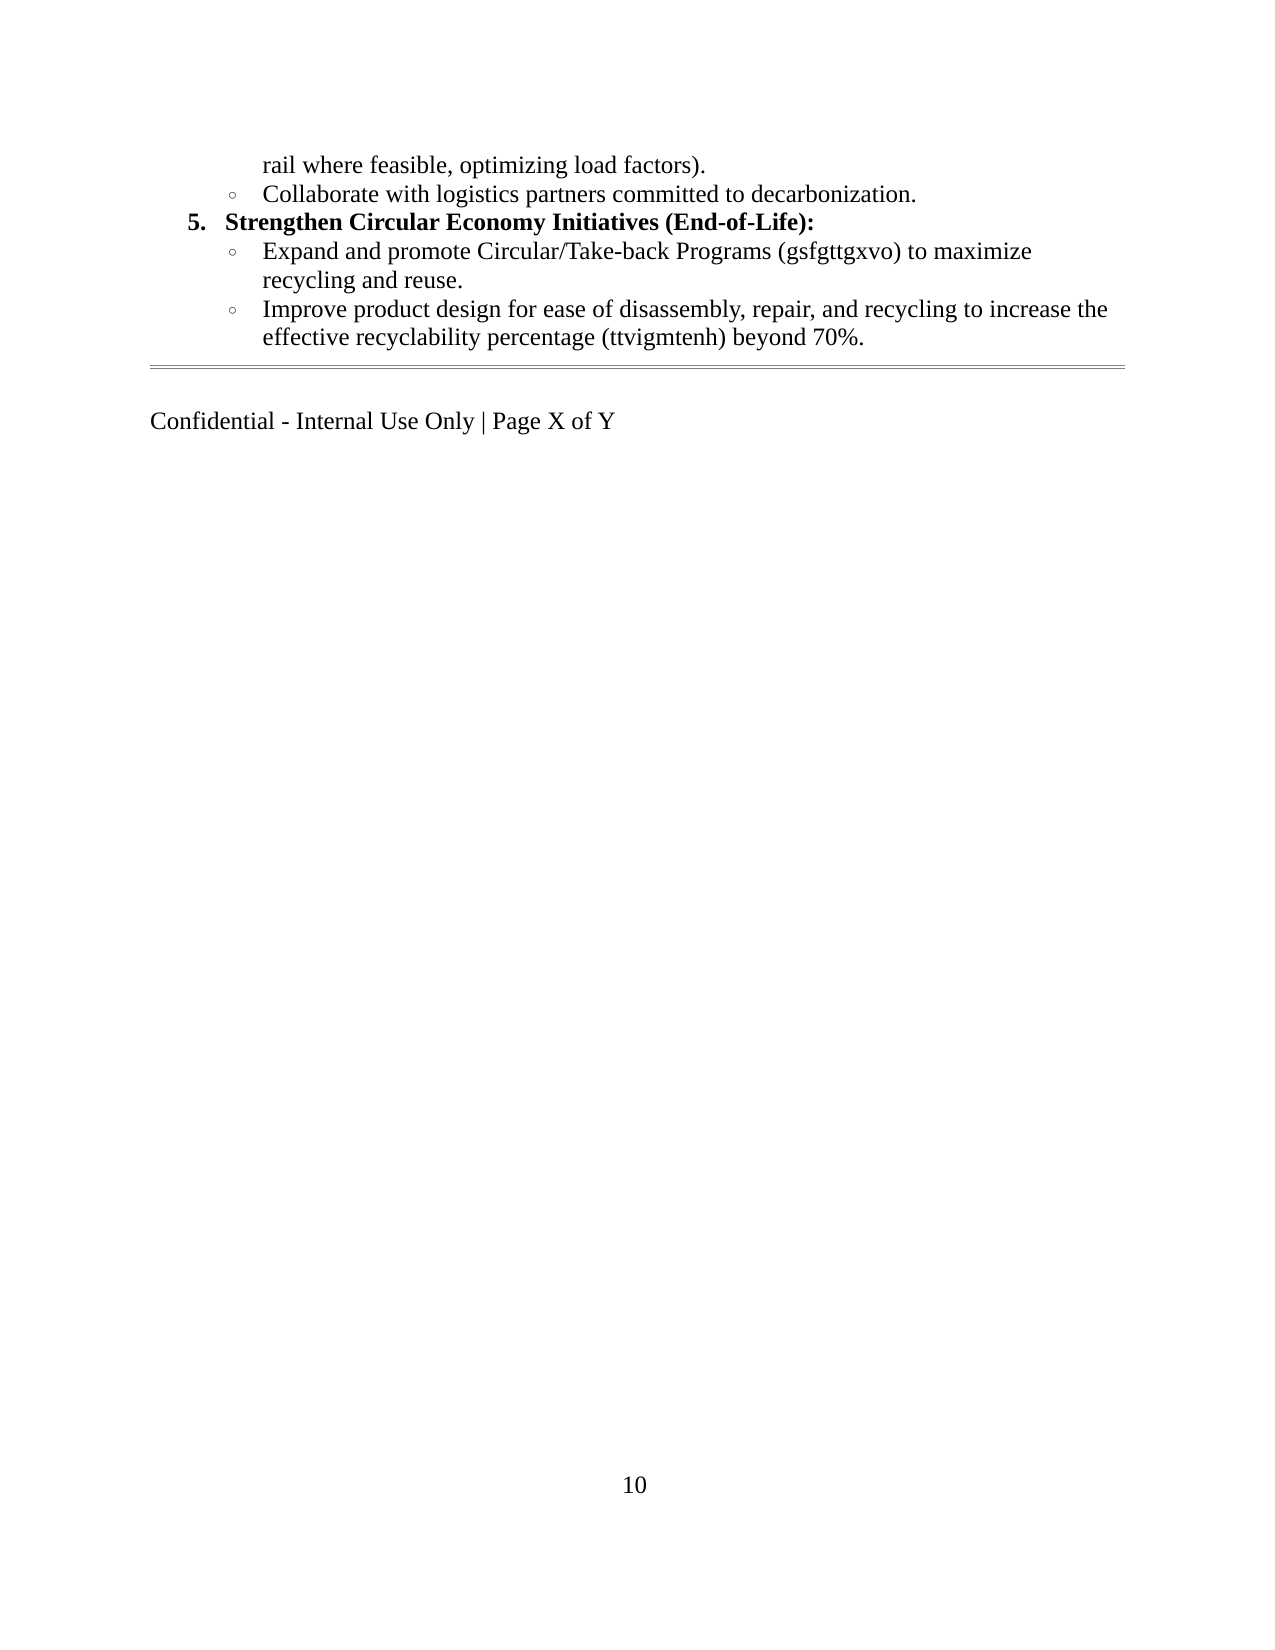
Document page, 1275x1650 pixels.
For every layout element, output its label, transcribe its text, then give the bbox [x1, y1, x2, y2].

list Improve product design for ease of disassembly, repair, and recycling to increase the effective recyclability percentage (ttvigmtenh) beyond 70%. [225, 294, 1125, 351]
list Strengthen Circular Economy Initiatives (End-of-Life): [187, 207, 1125, 236]
list Collaborate with logistics partners committed to decarbonization. [225, 179, 1125, 207]
text Confidential - Internal Use Only | Page X of Y [150, 406, 1125, 435]
list Expand and promote Circular/Take-back Programs (gsfgttgxvo) to maximize recycling and reuse. [225, 236, 1125, 294]
list rail where feasible, optimizing load factors). [225, 150, 1125, 179]
